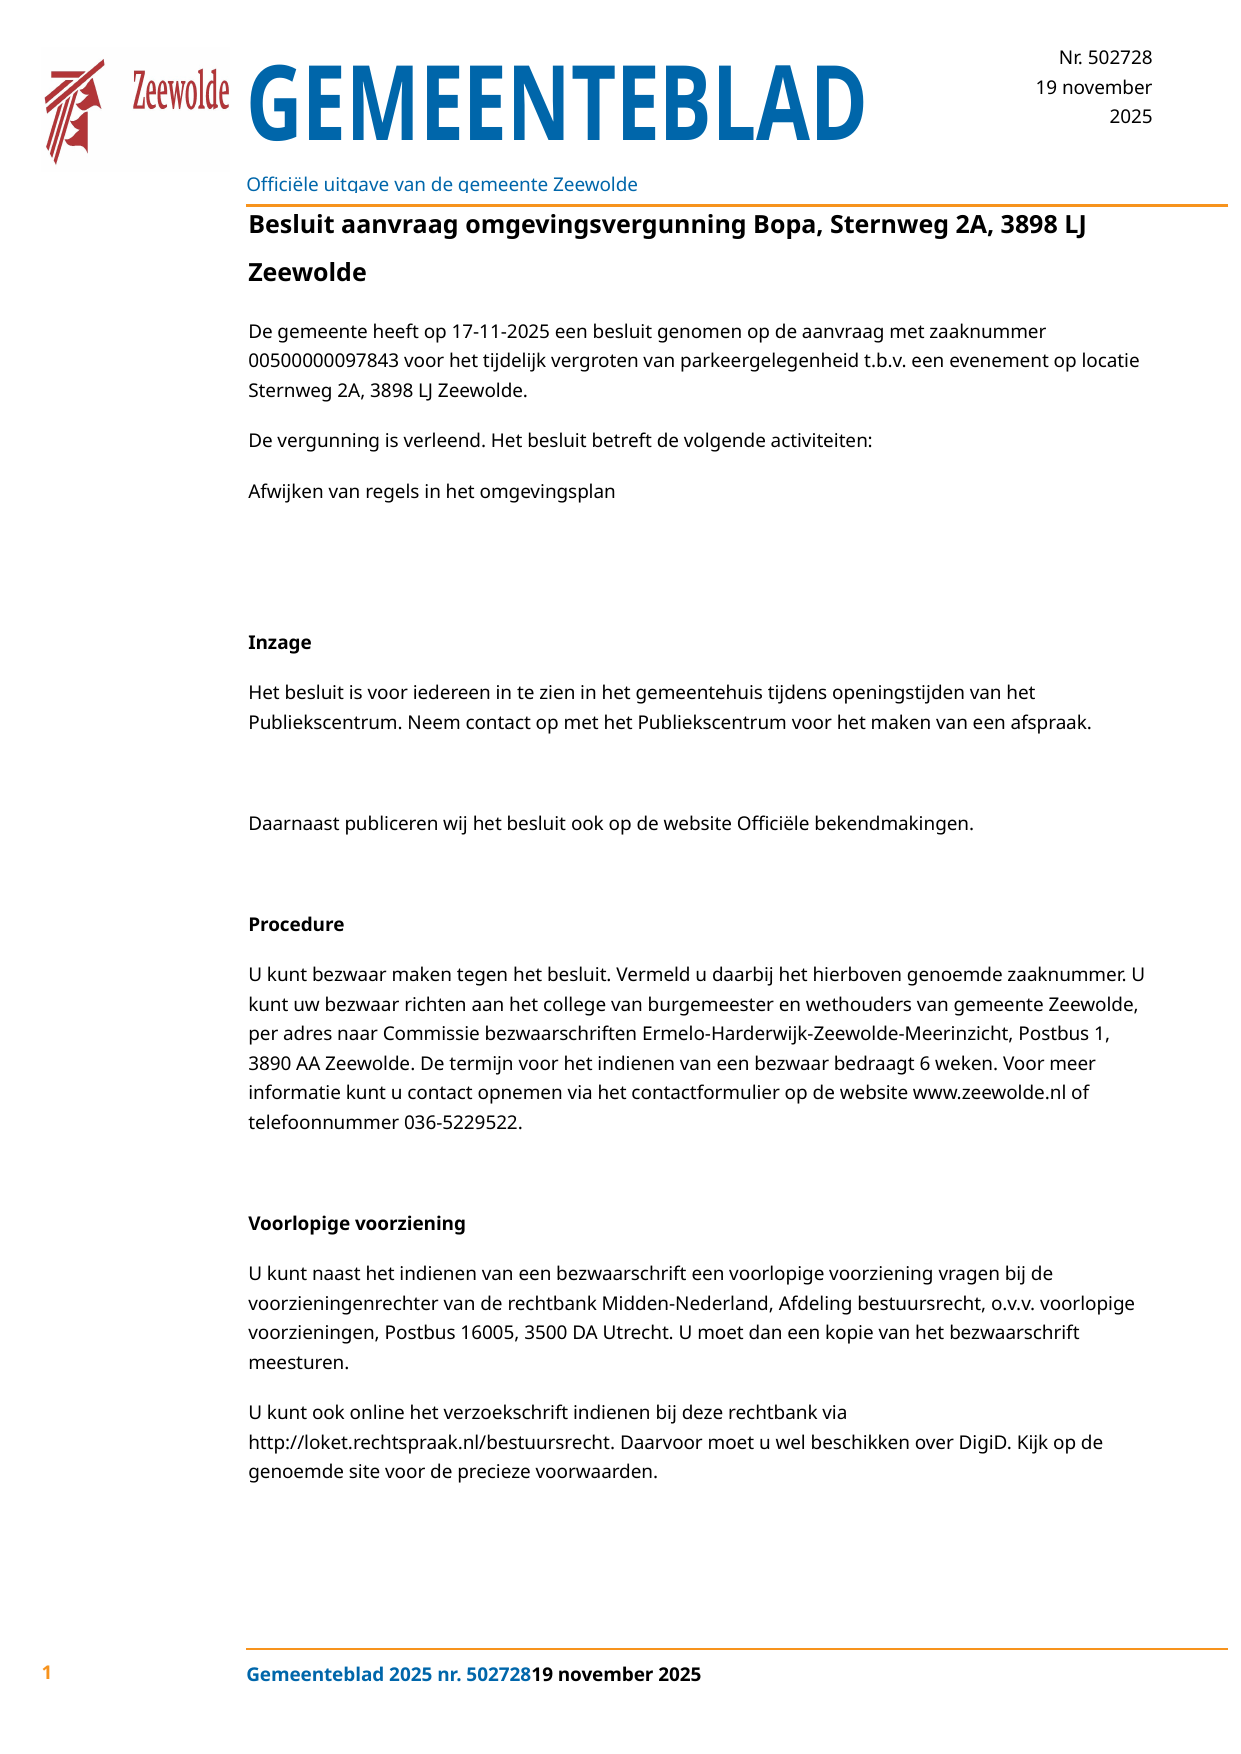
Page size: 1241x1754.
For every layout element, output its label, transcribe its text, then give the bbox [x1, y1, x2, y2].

text U kunt bezwaar maken tegen het besluit. Vermeld u daarbij het hierboven genoemde zaaknummer. U kunt uw bezwaar richten aan het college van burgemeester en wethouders van gemeente Zeewolde, per adres naar Commissie bezwaarschriften Ermelo-Harderwijk-Zeewolde-Meerinzicht, Postbus 1, 3890 AA Zeewolde. De termijn voor het indienen van een bezwaar bedraagt 6 weken. Voor meer informatie kunt u contact opnemen via het contactformulier op de website www.zeewolde.nl of telefoonnummer 036-5229522. [248, 961, 1152, 1135]
picture [41, 47, 231, 172]
text Voorlopige voorziening [248, 1210, 1152, 1236]
text U kunt ook online het verzoekschrift indienen bij deze rechtbank via http://loket.rechtspraak.nl/bestuursrecht. Daarvoor moet u wel beschikken over DigiD. Kijk op de genoemde site voor de precieze voorwaarden. [248, 1399, 1152, 1484]
text Besluit aanvraag omgevingsvergunning Bopa, Sternweg 2A, 3898 LJ Zeewolde [248, 207, 1152, 288]
text Procedure [248, 911, 1152, 937]
text Afwijken van regels in het omgevingsplan [248, 478, 1152, 504]
text U kunt naast het indienen van een bezwaarschrift een voorlopige voorziening vragen bij de voorzieningenrechter van de rechtbank Midden-Nederland, Afdeling bestuursrecht, o.v.v. voorlopige voorzieningen, Postbus 16005, 3500 DA Utrecht. U moet dan een kopie van het bezwaarschrift meesturen. [248, 1260, 1152, 1375]
text Daarnaast publiceren wij het besluit ook op de website Officiële bekendmakingen. [248, 810, 1152, 836]
text De vergunning is verleend. Het besluit betreft de volgende activiteiten: [248, 427, 1152, 453]
text Inzage [248, 629, 1152, 655]
text Het besluit is voor iedereen in te zien in het gemeentehuis tijdens openingstijden van het Publiekscentrum. Neem contact op met het Publiekscentrum voor het maken van een afspraak. [248, 679, 1152, 735]
text De gemeente heeft op 17-11-2025 een besluit genomen op de aanvraag met zaaknummer 00500000097843 voor het tijdelijk vergroten van parkeergelegenheid t.b.v. een evenement op locatie Sternweg 2A, 3898 LJ Zeewolde. [248, 318, 1152, 403]
